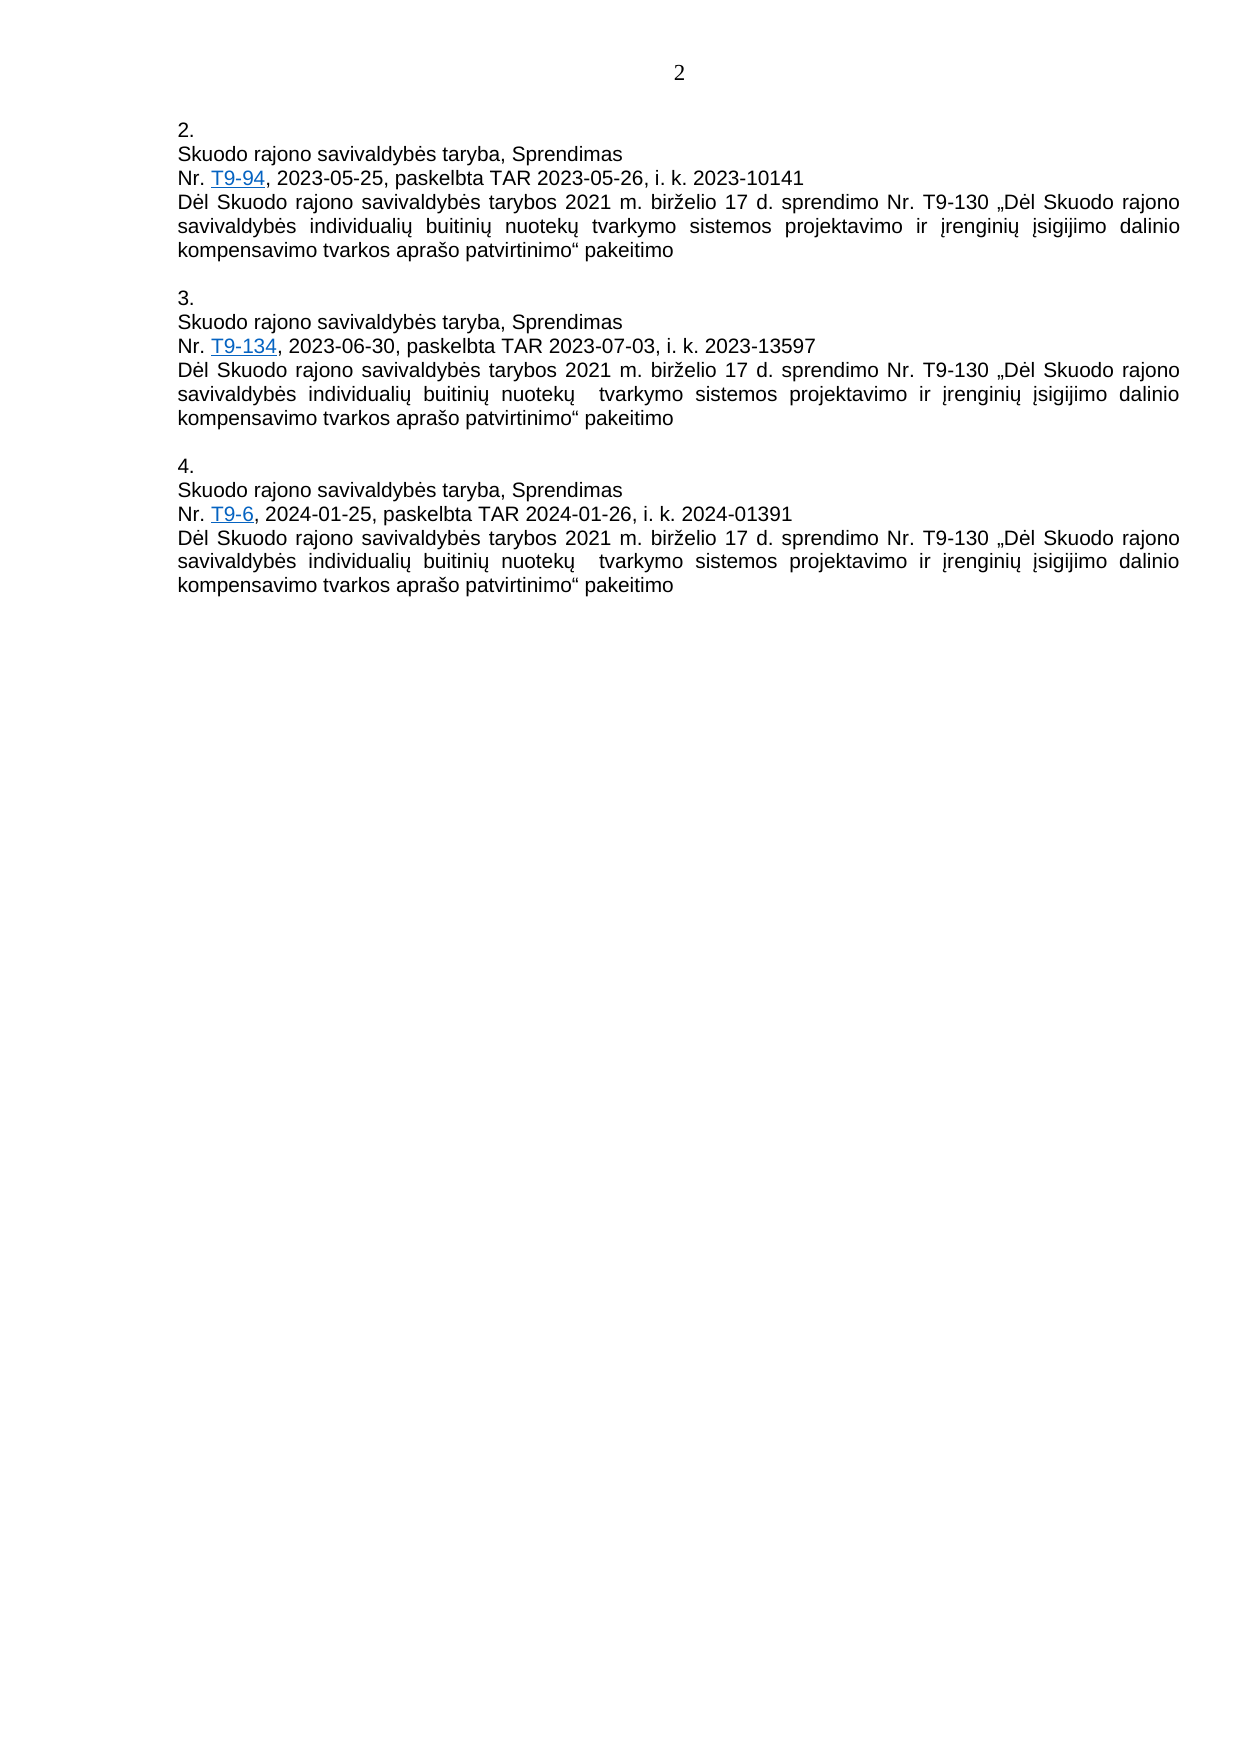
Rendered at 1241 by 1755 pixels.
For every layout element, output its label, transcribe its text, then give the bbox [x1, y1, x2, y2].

text 3. [177, 286, 1181, 310]
text 2. [177, 118, 1181, 142]
text Nr. T9-134, 2023-06-30, paskelbta TAR 2023-07-03, i. k. 2023-13597 [177, 334, 1181, 358]
text Dėl Skuodo rajono savivaldybės tarybos 2021 m. birželio 17 d. sprendimo Nr. T9-130 „Dėl Skuodo rajono savivaldybės individualių buitinių nuotekų tvarkymo sistemos projektavimo ir įrenginių įsigijimo dalinio kompensavimo tvarkos aprašo patvirtinimo“ pakeitimo [177, 525, 1181, 597]
text Dėl Skuodo rajono savivaldybės tarybos 2021 m. birželio 17 d. sprendimo Nr. T9-130 „Dėl Skuodo rajono savivaldybės individualių buitinių nuotekų tvarkymo sistemos projektavimo ir įrenginių įsigijimo dalinio kompensavimo tvarkos aprašo patvirtinimo“ pakeitimo [177, 358, 1181, 429]
text Skuodo rajono savivaldybės taryba, Sprendimas [177, 310, 1181, 334]
text Nr. T9-94, 2023-05-25, paskelbta TAR 2023-05-26, i. k. 2023-10141 [177, 166, 1181, 190]
text Skuodo rajono savivaldybės taryba, Sprendimas [177, 142, 1181, 166]
text Nr. T9-6, 2024-01-25, paskelbta TAR 2024-01-26, i. k. 2024-01391 [177, 501, 1181, 525]
text Dėl Skuodo rajono savivaldybės tarybos 2021 m. birželio 17 d. sprendimo Nr. T9-130 „Dėl Skuodo rajono savivaldybės individualių buitinių nuotekų tvarkymo sistemos projektavimo ir įrenginių įsigijimo dalinio kompensavimo tvarkos aprašo patvirtinimo“ pakeitimo [177, 190, 1181, 262]
text 4. [177, 453, 1181, 477]
text Skuodo rajono savivaldybės taryba, Sprendimas [177, 477, 1181, 501]
